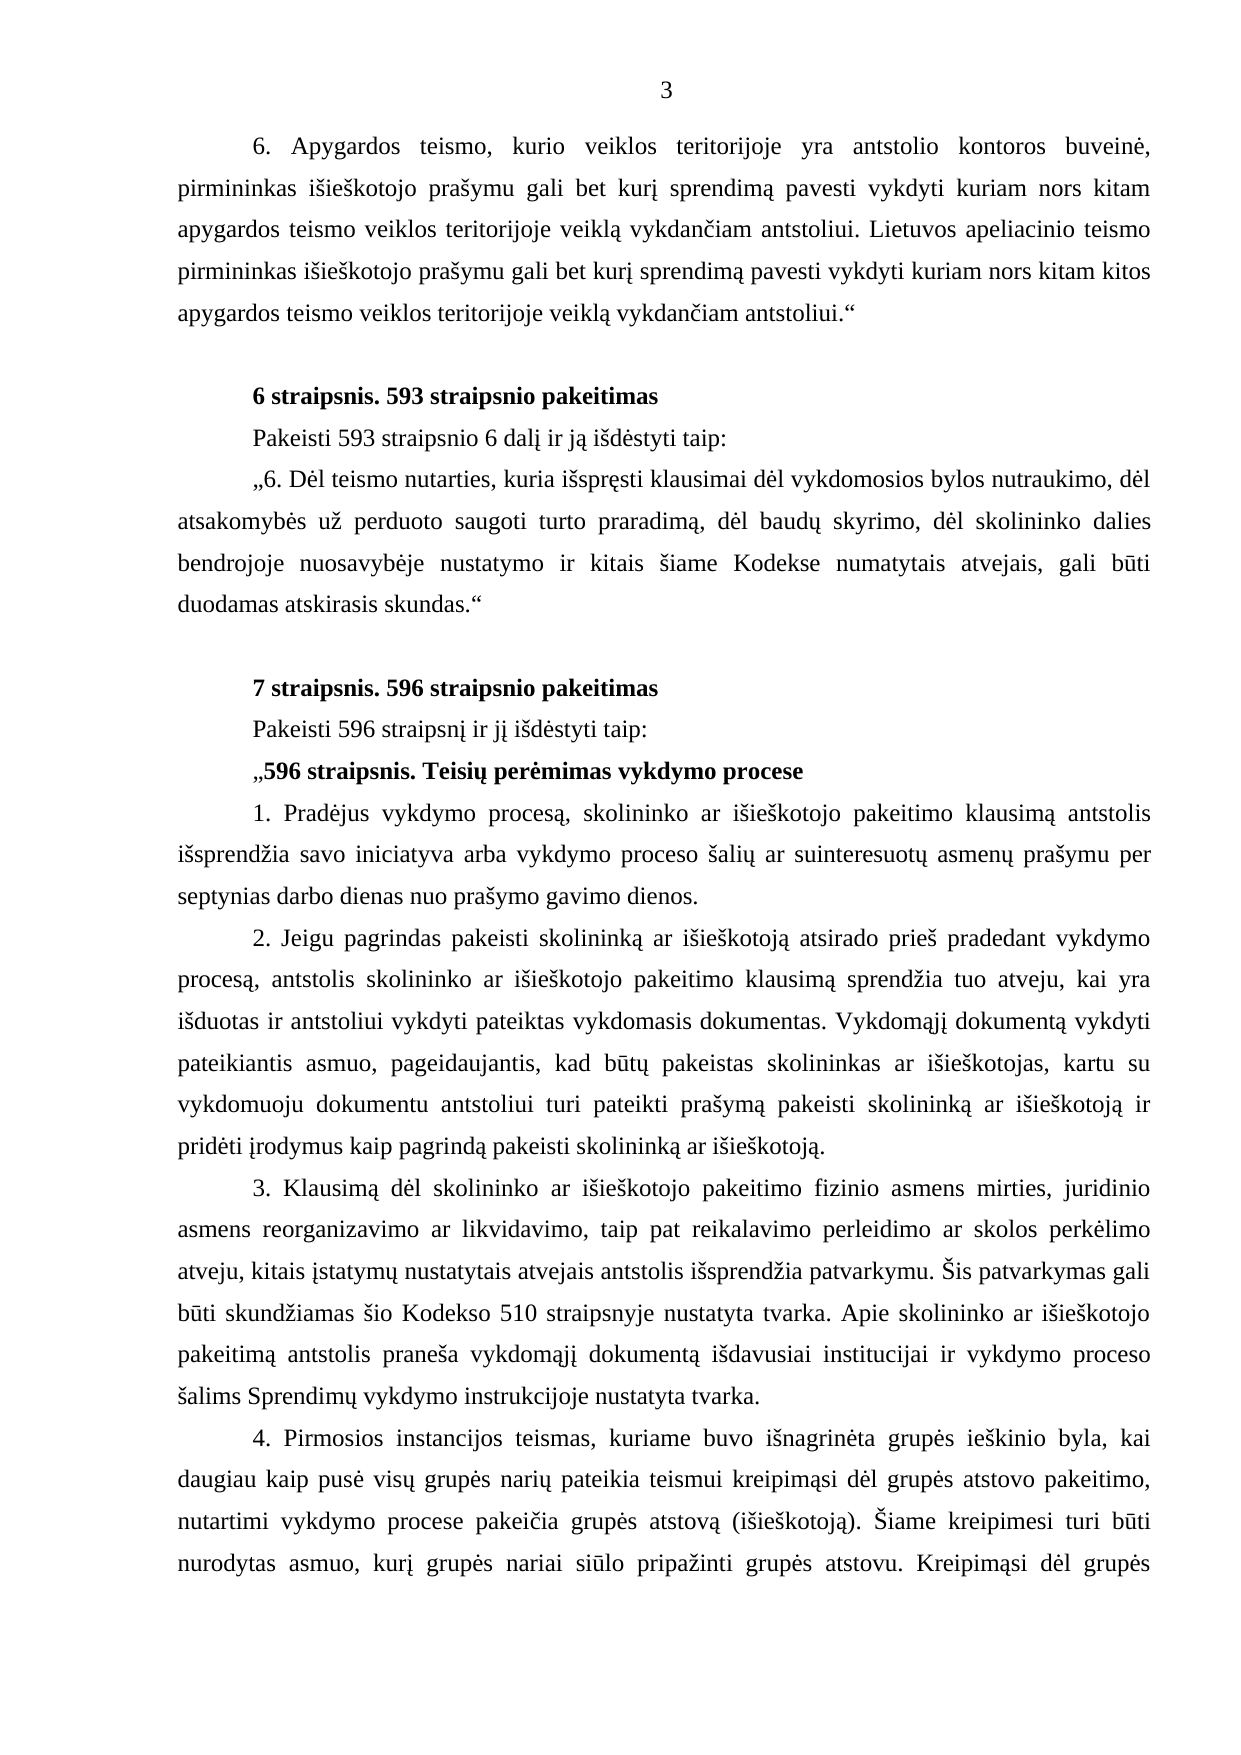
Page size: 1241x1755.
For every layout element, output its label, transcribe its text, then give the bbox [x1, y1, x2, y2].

text 6. Apygardos teismo, kurio veiklos teritorijoje yra antstolio kontoros buveinė, pirmininkas išieškotojo prašymu gali bet kurį sprendimą pavesti vykdyti kuriam nors kitam apygardos teismo veiklos teritorijoje veiklą vykdančiam antstoliui. Lietuvos apeliacinio teismo pirmininkas išieškotojo prašymu gali bet kurį sprendimą pavesti vykdyti kuriam nors kitam kitos apygardos teismo veiklos teritorijoje veiklą vykdančiam antstoliui.“ [177, 118, 1152, 326]
text Pakeisti 593 straipsnio 6 dalį ir ją išdėstyti taip: [177, 410, 1152, 451]
text „596 straipsnis. Teisių perėmimas vykdymo procese [177, 743, 1152, 785]
text 7 straipsnis. 596 straipsnio pakeitimas [177, 660, 1152, 701]
text 2. Jeigu pagrindas pakeisti skolininką ar išieškotoją atsirado prieš pradedant vykdymo procesą, antstolis skolininko ar išieškotojo pakeitimo klausimą sprendžia tuo atveju, kai yra išduotas ir antstoliui vykdyti pateiktas vykdomasis dokumentas. Vykdomąjį dokumentą vykdyti pateikiantis asmuo, pageidaujantis, kad būtų pakeistas skolininkas ar išieškotojas, kartu su vykdomuoju dokumentu antstoliui turi pateikti prašymą pakeisti skolininką ar išieškotoją ir pridėti įrodymus kaip pagrindą pakeisti skolininką ar išieškotoją. [177, 910, 1152, 1160]
text 1. Pradėjus vykdymo procesą, skolininko ar išieškotojo pakeitimo klausimą antstolis išsprendžia savo iniciatyva arba vykdymo proceso šalių ar suinteresuotų asmenų prašymu per septynias darbo dienas nuo prašymo gavimo dienos. [177, 785, 1152, 910]
text 6 straipsnis. 593 straipsnio pakeitimas [177, 368, 1152, 410]
text 4. Pirmosios instancijos teismas, kuriame buvo išnagrinėta grupės ieškinio byla, kai daugiau kaip pusė visų grupės narių pateikia teismui kreipimąsi dėl grupės atstovo pakeitimo, nutartimi vykdymo procese pakeičia grupės atstovą (išieškotoją). Šiame kreipimesi turi būti nurodytas asmuo, kurį grupės nariai siūlo pripažinti grupės atstovu. Kreipimąsi dėl grupės [177, 1410, 1152, 1576]
text Pakeisti 596 straipsnį ir jį išdėstyti taip: [177, 701, 1152, 743]
text 3. Klausimą dėl skolininko ar išieškotojo pakeitimo fizinio asmens mirties, juridinio asmens reorganizavimo ar likvidavimo, taip pat reikalavimo perleidimo ar skolos perkėlimo atveju, kitais įstatymų nustatytais atvejais antstolis išsprendžia patvarkymu. Šis patvarkymas gali būti skundžiamas šio Kodekso 510 straipsnyje nustatyta tvarka. Apie skolininko ar išieškotojo pakeitimą antstolis praneša vykdomąjį dokumentą išdavusiai institucijai ir vykdymo proceso šalims Sprendimų vykdymo instrukcijoje nustatyta tvarka. [177, 1160, 1152, 1410]
text „6. Dėl teismo nutarties, kuria išspręsti klausimai dėl vykdomosios bylos nutraukimo, dėl atsakomybės už perduoto saugoti turto praradimą, dėl baudų skyrimo, dėl skolininko dalies bendrojoje nuosavybėje nustatymo ir kitais šiame Kodekse numatytais atvejais, gali būti duodamas atskirasis skundas.“ [177, 451, 1152, 618]
